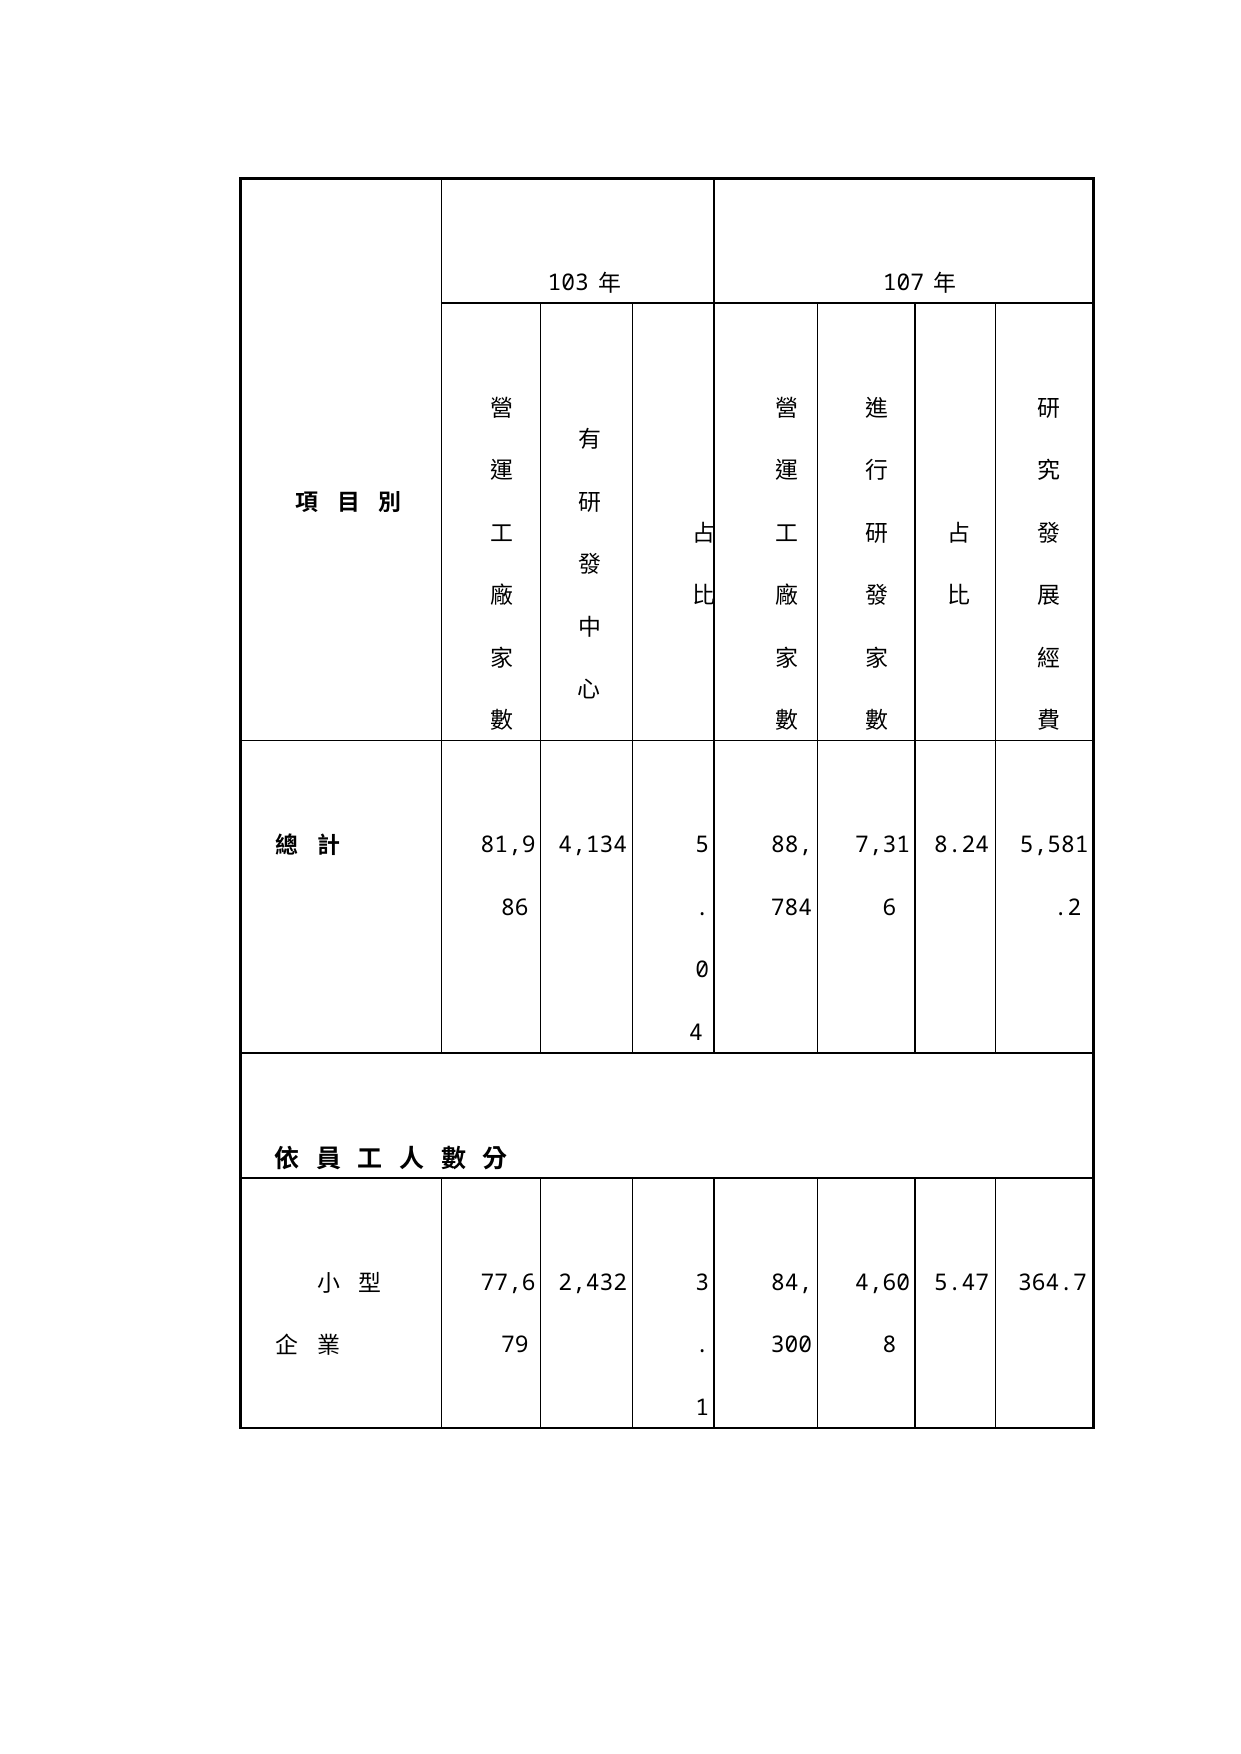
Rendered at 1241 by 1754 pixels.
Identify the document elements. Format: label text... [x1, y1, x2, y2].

table_cell 營運工廠家數 [442, 304, 540, 740]
table_header 103年 [442, 180, 713, 302]
table_cell 研究發展經費 [996, 304, 1092, 740]
table_cell 4,134 [541, 741, 632, 1052]
table_cell 依員工人數分 [242, 1054, 1092, 1177]
table_cell 占比 [916, 304, 995, 740]
table_cell 3.1 [633, 1179, 713, 1427]
table_cell 5,581.2 [996, 741, 1092, 1052]
table_header 107年 [715, 180, 1092, 302]
table_cell 84,300 [715, 1179, 817, 1427]
table_cell 8.24 [916, 741, 995, 1052]
table_cell 77,679 [442, 1179, 540, 1427]
table_cell 5.04 [633, 741, 713, 1052]
table_cell 5.47 [916, 1179, 995, 1427]
table_cell 4,608 [818, 1179, 914, 1427]
table_cell 有研發中心 [541, 304, 632, 740]
table_cell 88,784 [715, 741, 817, 1052]
table_cell 81,986 [442, 741, 540, 1052]
table_header 項目別 [242, 180, 441, 740]
table_cell 小型企業 [242, 1179, 441, 1427]
table_cell 占比 [633, 304, 713, 740]
table_cell 進行研發家數 [818, 304, 914, 740]
table_cell 364.7 [996, 1179, 1092, 1427]
table_cell 2,432 [541, 1179, 632, 1427]
table_cell 總計 [242, 741, 441, 1052]
table_cell 營運工廠家數 [715, 304, 817, 740]
table_cell 7,316 [818, 741, 914, 1052]
